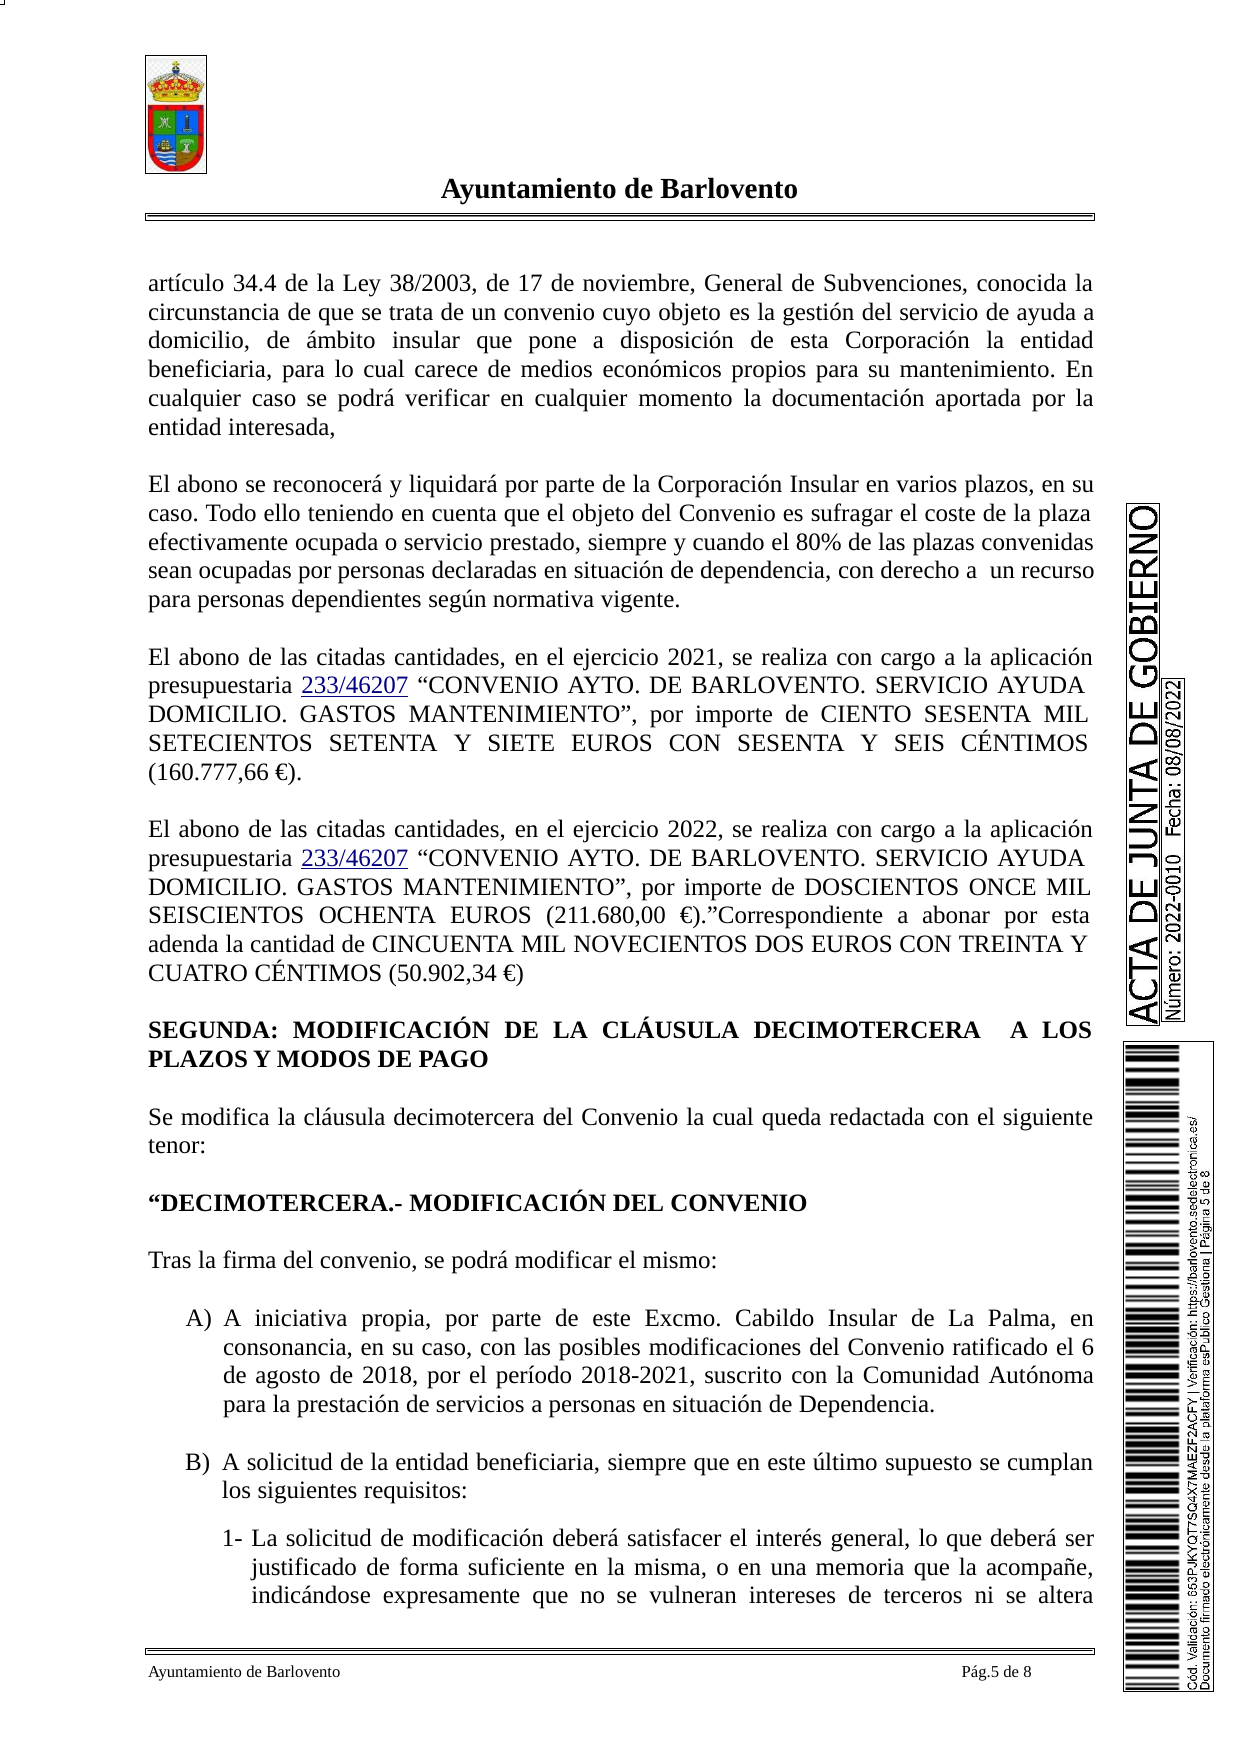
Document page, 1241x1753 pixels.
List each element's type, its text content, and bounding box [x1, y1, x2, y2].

text B) A solicitud de la entidad beneficiaria, siempre que en este último supuesto se cumplan [185, 1448, 1116, 1476]
text DOMICILIO. GASTOS MANTENIMIENTO”, por importe de CIENTO SESENTA MIL [148, 701, 1117, 728]
text 1 [222, 1524, 234, 1552]
picture [1162, 679, 1184, 1021]
text tenor: [148, 1132, 1116, 1159]
text SEISCIENTOS OCHENTA EUROS (211.680,00 €).”Correspondiente a abonar por esta [148, 902, 1117, 929]
text adenda la cantidad de CINCUENTA MIL NOVECIENTOS DOS EUROS CON TREINTA Y [148, 931, 1117, 958]
text circunstancia de que se trata de un convenio cuyo objeto es la gestión del servicio de ayuda a [148, 298, 1117, 326]
picture [1124, 1042, 1213, 1691]
text - La solicitud de modificación deberá satisfacer el interés general, lo que deberá ser [234, 1524, 1117, 1552]
text para la prestación de servicios a personas en situación de Dependencia. [223, 1391, 1117, 1418]
text El abono de las citadas cantidades, en el ejercicio 2022, se realiza con cargo a la aplicación [148, 816, 1117, 843]
picture [146, 56, 206, 173]
picture [146, 214, 1094, 220]
text beneficiaria, para lo cual carece de medios económicos propios para su mantenimiento. En [148, 356, 1117, 383]
picture [146, 1649, 1094, 1654]
text entidad interesada, [148, 413, 1117, 441]
text CUATRO CÉNTIMOS (50.902,34 €) [148, 959, 1117, 987]
text caso. Todo ello teniendo en cuenta que el objeto del Convenio es sufragar el coste de la plaza [148, 499, 1117, 527]
text PLAZOS Y MODOS DE PAGO [148, 1046, 1116, 1073]
text El abono se reconocerá y liquidará por parte de la Corporación Insular en varios plazos, en su [148, 471, 1117, 498]
text de agosto de 2018, por el período 2018-2021, suscrito con la Comunidad Autónoma [223, 1362, 1117, 1389]
text SEGUNDA: MODIFICACIÓN DE LA CLÁUSULA DECIMOTERCERA A LOS [148, 1017, 1116, 1044]
text Tras la firma del convenio, se podrá modificar el mismo: [148, 1247, 742, 1274]
text SETECIENTOS SETENTA Y SIETE EUROS CON SESENTA Y SEIS CÉNTIMOS [148, 729, 1117, 757]
text sean ocupadas por personas declaradas en situación de dependencia, con derecho a un recurso [148, 557, 1117, 584]
text para personas dependientes según normativa vigente. [148, 586, 1117, 613]
picture [1127, 504, 1159, 1025]
text consonancia, en su caso, con las posibles modificaciones del Convenio ratificado el 6 [223, 1333, 1117, 1361]
text A) A iniciativa propia, por parte de este Excmo. Cabildo Insular de La Palma, en [185, 1304, 1117, 1332]
text Pág.5 de 8 [961, 1662, 1056, 1681]
text justificado de forma suficiente en la misma, o en una memoria que la acompañe, [251, 1553, 1117, 1581]
text artículo 34.4 de la Ley 38/2003, de 17 de noviembre, General de Subvenciones, conocida la [148, 269, 1117, 297]
text domicilio, de ámbito insular que pone a disposición de esta Corporación la entidad [148, 327, 1117, 354]
text “DECIMOTERCERA.- MODIFICACIÓN DEL CONVENIO [148, 1189, 832, 1217]
text cualquier caso se podrá verificar en cualquier momento la documentación aportada por la [148, 384, 1117, 412]
text los siguientes requisitos: [222, 1477, 1116, 1504]
text efectivamente ocupada o servicio prestado, siempre y cuando el 80% de las plazas convenidas [148, 528, 1117, 556]
text Ayuntamiento de Barlovento [441, 173, 825, 205]
text El abono de las citadas cantidades, en el ejercicio 2021, se realiza con cargo a la aplicación [148, 643, 1117, 671]
text presupuestaria 233/46207 “CONVENIO AYTO. DE BARLOVENTO. SERVICIO AYUDA [148, 672, 1117, 699]
text presupuestaria 233/46207 “CONVENIO AYTO. DE BARLOVENTO. SERVICIO AYUDA [148, 844, 1117, 872]
text Se modifica la cláusula decimotercera del Convenio la cual queda redactada con el siguiente [148, 1103, 1116, 1131]
text (160.777,66 €). [148, 758, 1117, 786]
text DOMICILIO. GASTOS MANTENIMIENTO”, por importe de DOSCIENTOS ONCE MIL [148, 873, 1117, 901]
text Ayuntamiento de Barlovento [148, 1662, 366, 1681]
text indicándose expresamente que no se vulneran intereses de terceros ni se altera [251, 1582, 1117, 1609]
